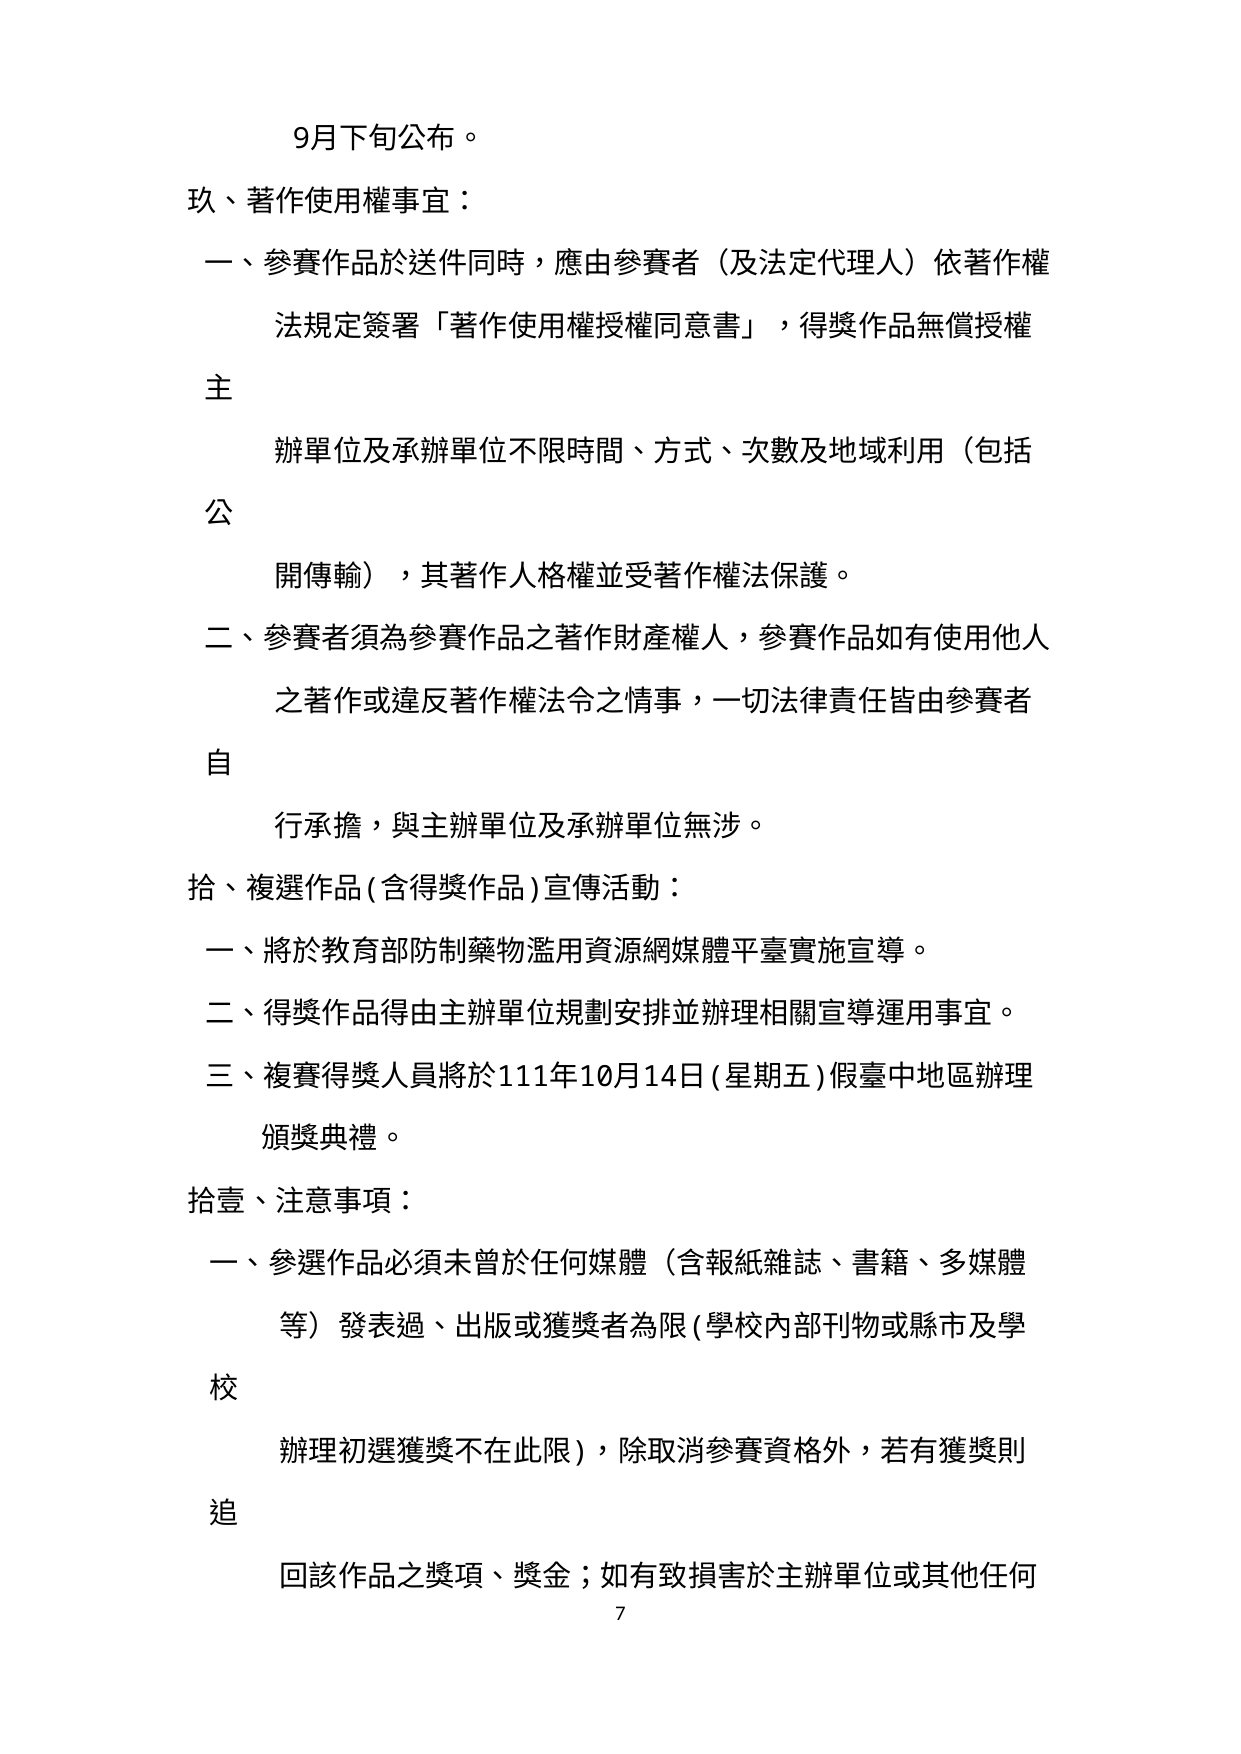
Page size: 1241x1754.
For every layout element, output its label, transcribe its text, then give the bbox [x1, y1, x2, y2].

text 一、參選作品必須未曾於任何媒體（含報紙雜誌、書籍、多媒體 [209, 1219, 1053, 1282]
text 三、複賽得獎人員將於111年10月14日(星期五)假臺中地區辦理頒獎典禮。 [187, 1032, 1053, 1157]
text 開傳輸），其著作人格權並受著作權法保護。 [204, 532, 1053, 594]
text 二、得獎作品得由主辦單位規劃安排並辦理相關宣導運用事宜。 [187, 969, 1053, 1032]
text 拾壹、注意事項： [187, 1157, 1053, 1219]
text 9月下旬公布。 [187, 94, 1053, 157]
text 拾、複選作品(含得獎作品)宣傳活動： [187, 844, 1053, 907]
text 回該作品之獎項、獎金；如有致損害於主辦單位或其他任何 [209, 1532, 1053, 1594]
text 之著作或違反著作權法令之情事，一切法律責任皆由參賽者自 [204, 657, 1053, 782]
text 辦理初選獲獎不在此限)，除取消參賽資格外，若有獲獎則追 [209, 1407, 1053, 1532]
text 一、將於教育部防制藥物濫用資源網媒體平臺實施宣導。 [187, 907, 1053, 969]
text 二、參賽者須為參賽作品之著作財產權人，參賽作品如有使用他人 [204, 594, 1053, 657]
text 法規定簽署「著作使用權授權同意書」，得獎作品無償授權主 [204, 282, 1053, 407]
text 一、參賽作品於送件同時，應由參賽者（及法定代理人）依著作權 [204, 219, 1053, 282]
text 等）發表過、出版或獲獎者為限(學校內部刊物或縣市及學校 [209, 1282, 1053, 1407]
text 玖、著作使用權事宜： [187, 157, 1053, 219]
text 辦單位及承辦單位不限時間、方式、次數及地域利用（包括公 [204, 407, 1053, 532]
text 行承擔，與主辦單位及承辦單位無涉。 [204, 782, 1053, 844]
